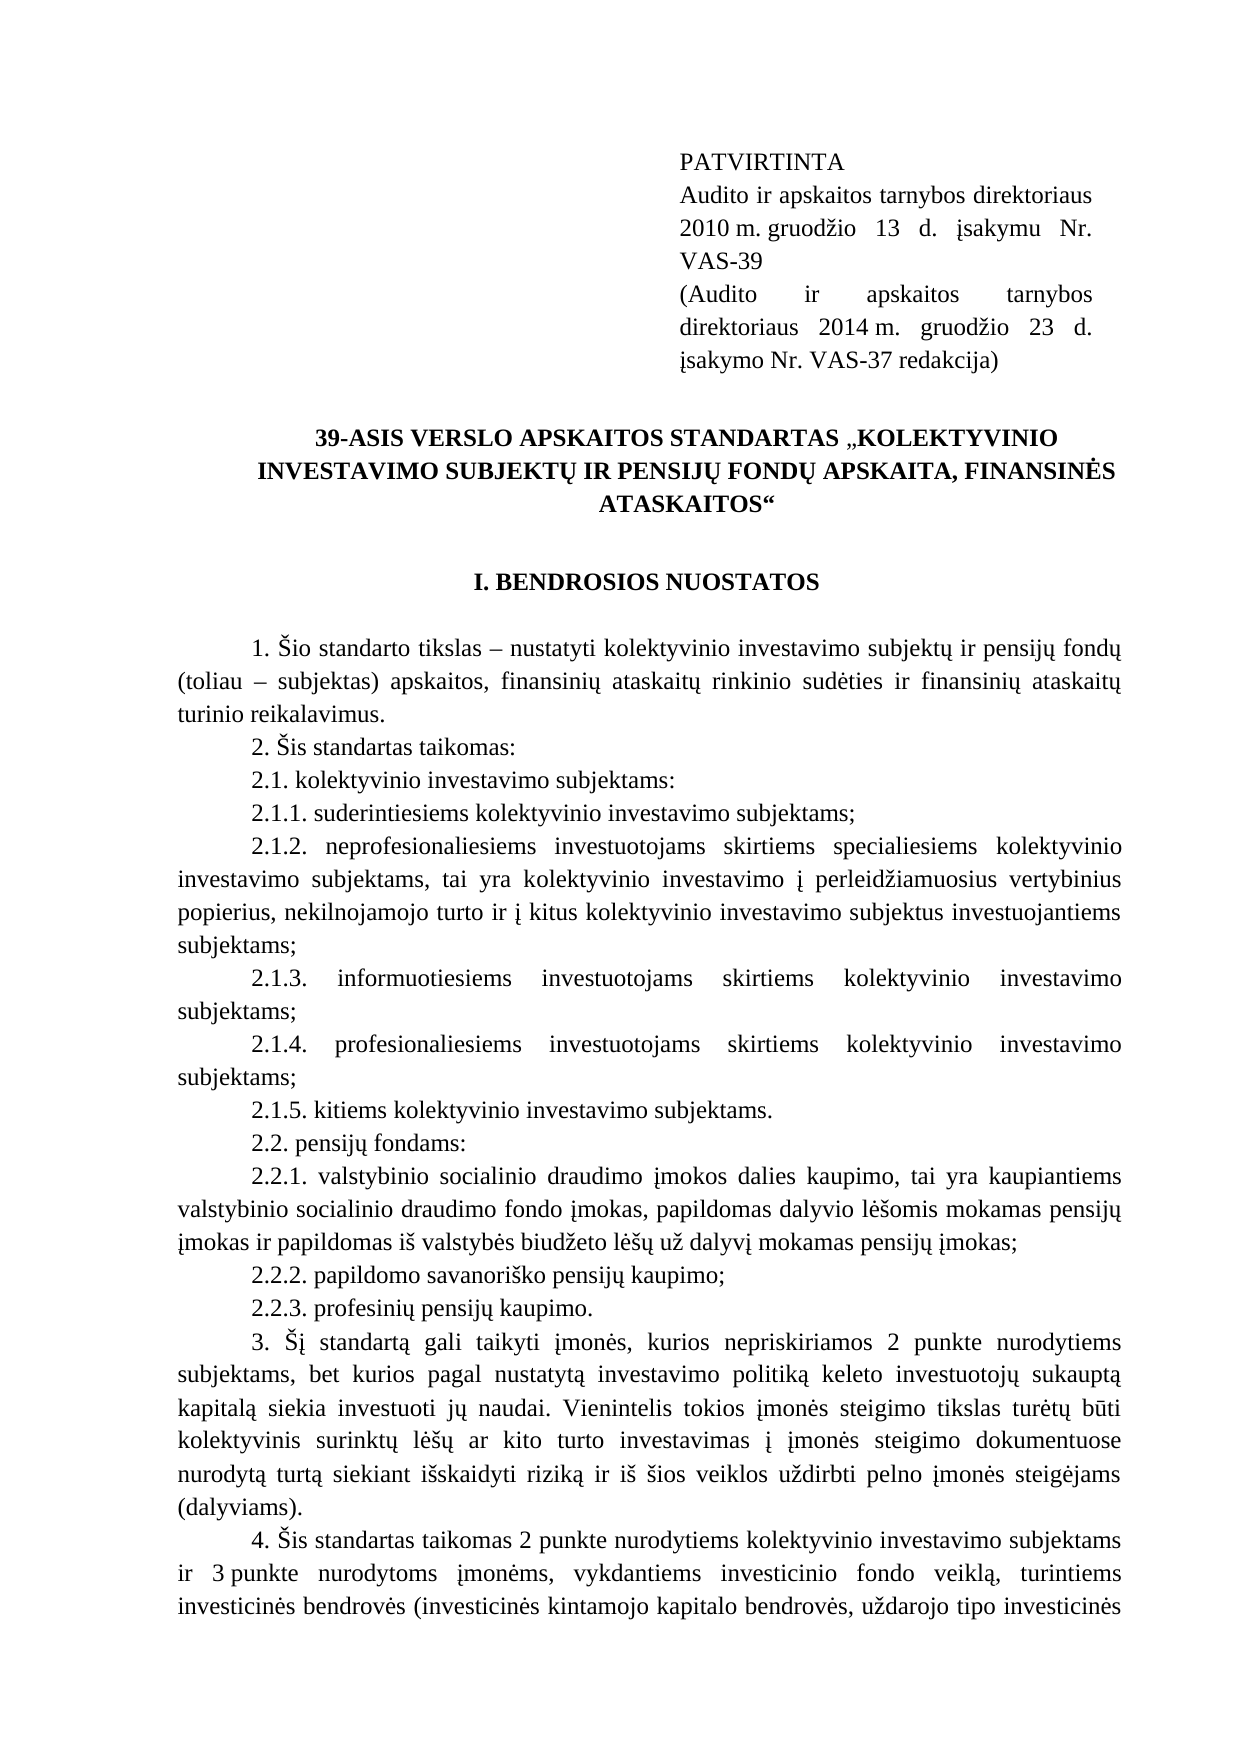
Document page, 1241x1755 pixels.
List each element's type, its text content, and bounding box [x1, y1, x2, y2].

text 2.1.4. profesionaliesiems investuotojams skirtiems kolektyvinio investavimo subjektams; [177, 1029, 1122, 1091]
text 2.1.5. kitiems kolektyvinio investavimo subjektams. [177, 1095, 1122, 1124]
text 2. Šis standartas taikomas: [177, 732, 1122, 761]
text 2.2.1. valstybinio socialinio draudimo įmokos dalies kaupimo, tai yra kaupiantiems valstybinio socialinio draudimo fondo įmokas, papildomas dalyvio lėšomis mokamas pensijų įmokas ir papildomas iš valstybės biudžeto lėšų už dalyvį mokamas pensijų įmokas; [177, 1161, 1122, 1256]
text 2.2. pensijų fondams: [177, 1128, 1122, 1157]
text I. BENDROSIOS NUOSTATOS [177, 567, 1122, 596]
text 3. Šį standartą gali taikyti įmonės, kurios nepriskiriamos 2 punkte nurodytiems subjektams, bet kurios pagal nustatytą investavimo politiką keleto investuotojų sukauptą kapitalą siekia investuoti jų naudai. Vienintelis tokios įmonės steigimo tikslas turėtų būti kolektyvinis surinktų lėšų ar kito turto investavimas į įmonės steigimo dokumentuose nurodytą turtą siekiant išskaidyti riziką ir iš šios veiklos uždirbti pelno įmonės steigėjams (dalyviams). [177, 1327, 1122, 1520]
text Audito ir apskaitos tarnybos direktoriaus 2010 m. gruodžio 13 d. įsakymu Nr. VAS-39 [679, 180, 1093, 275]
text 1. Šio standarto tikslas – nustatyti kolektyvinio investavimo subjektų ir pensijų fondų (toliau – subjektas) apskaitos, finansinių ataskaitų rinkinio sudėties ir finansinių ataskaitų turinio reikalavimus. [177, 633, 1122, 728]
text 2.2.2. papildomo savanoriško pensijų kaupimo; [177, 1261, 1122, 1289]
text PATVIRTINTA [679, 147, 1122, 176]
text 2.2.3. profesinių pensijų kaupimo. [177, 1293, 1122, 1322]
text 39-ASIS VERSLO APSKAITOS STANDARTAS „Kolektyvinio investavimo subjektų IR PENSIJŲ FONDŲ apskaita, finansinės ataskaitoS“ [251, 423, 1122, 518]
text (Audito ir apskaitos tarnybos direktoriaus 2014 m. gruodžio 23 d. įsakymo Nr. VAS-37 redakcija) [679, 279, 1093, 374]
text 2.1.3. informuotiesiems investuotojams skirtiems kolektyvinio investavimo subjektams; [177, 963, 1122, 1025]
text 2.1.1. suderintiesiems kolektyvinio investavimo subjektams; [177, 798, 1122, 827]
text 4. Šis standartas taikomas 2 punkte nurodytiems kolektyvinio investavimo subjektams ir 3 punkte nurodytoms įmonėms, vykdantiems investicinio fondo veiklą, turintiems investicinės bendrovės (investicinės kintamojo kapitalo bendrovės, uždarojo tipo investicinės [177, 1525, 1122, 1619]
text 2.1.2. neprofesionaliesiems investuotojams skirtiems specialiesiems kolektyvinio investavimo subjektams, tai yra kolektyvinio investavimo į perleidžiamuosius vertybinius popierius, nekilnojamojo turto ir į kitus kolektyvinio investavimo subjektus investuojantiems subjektams; [177, 831, 1122, 959]
text 2.1. kolektyvinio investavimo subjektams: [177, 765, 1122, 794]
